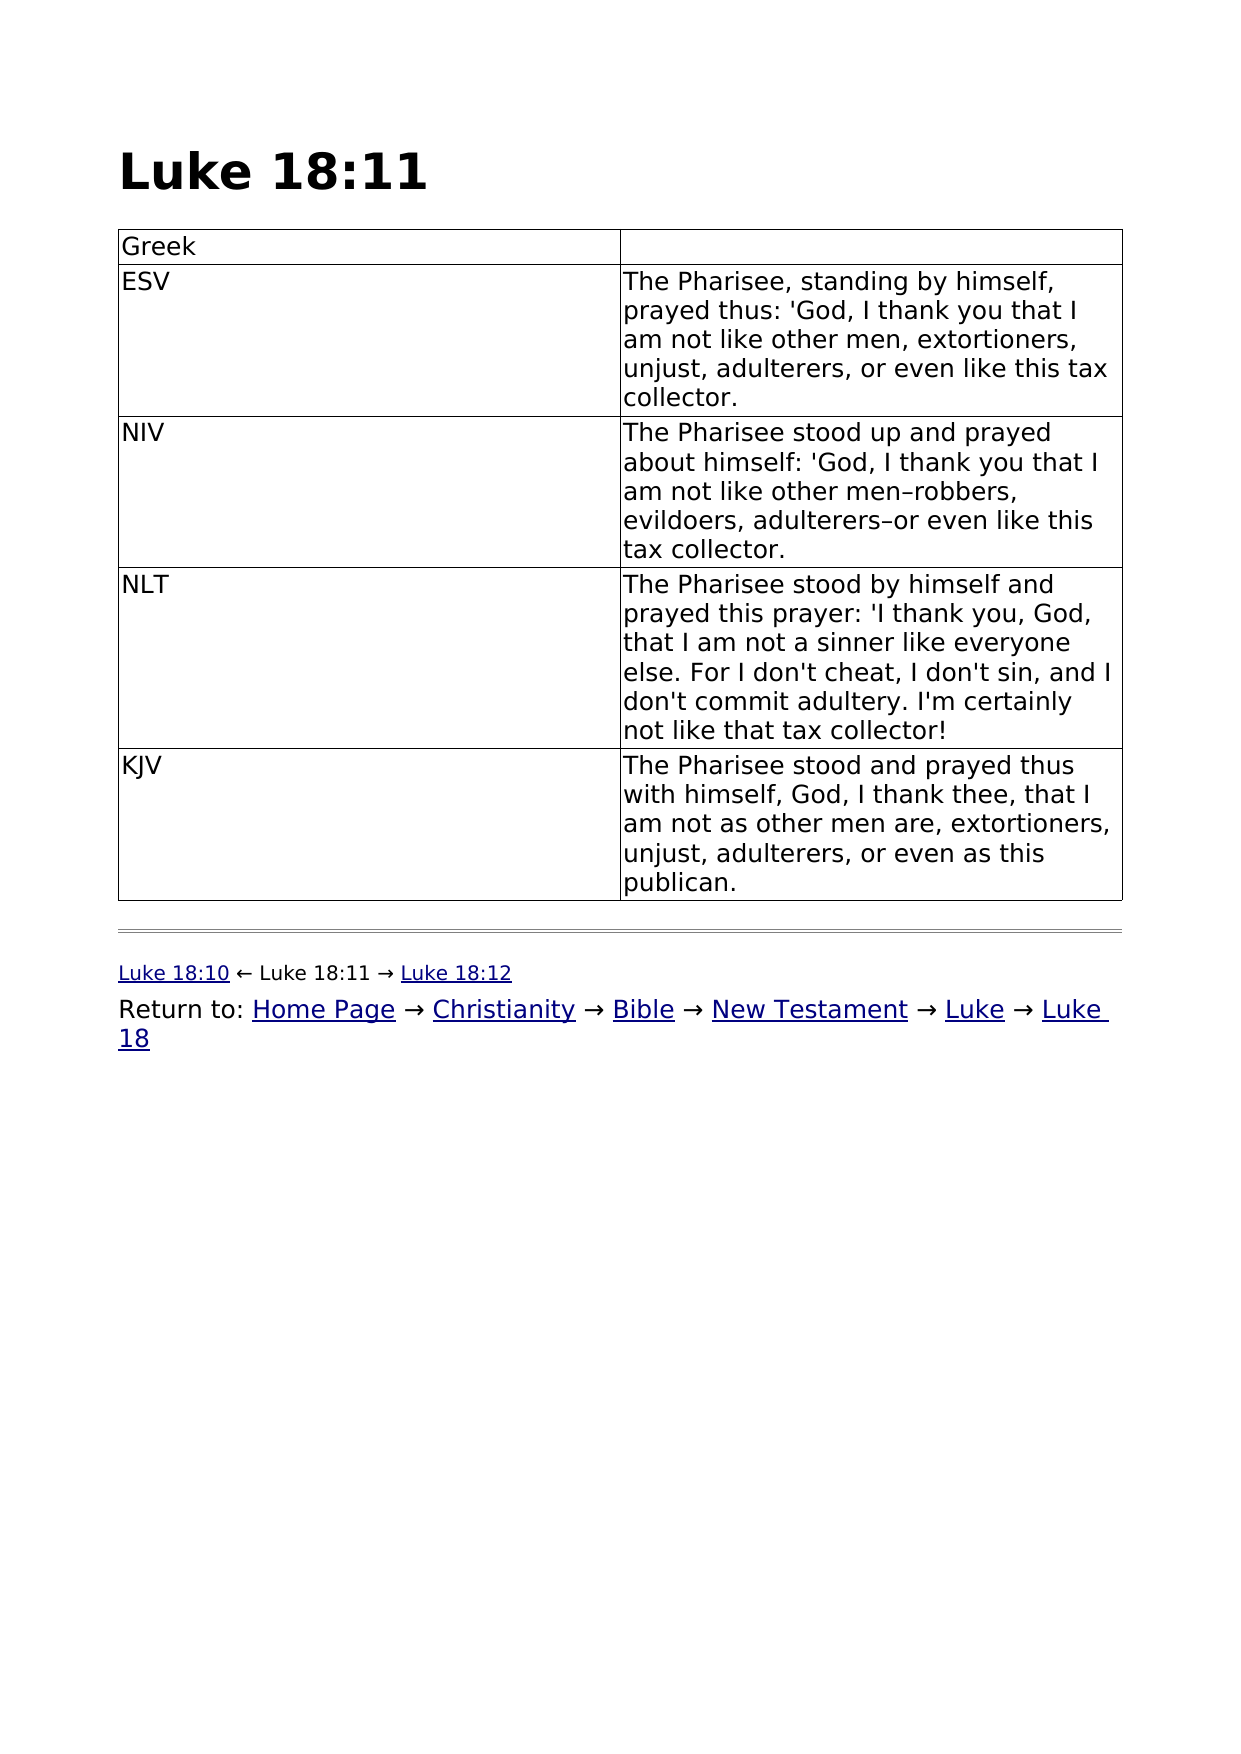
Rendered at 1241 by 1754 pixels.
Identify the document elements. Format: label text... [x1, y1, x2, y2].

table_cell The Pharisee stood up and prayed about himself: 'God, I thank you that I am not like other men–robbers, evildoers, adulterers–or even like this tax collector. [621, 417, 1122, 567]
table_cell NLT [119, 568, 620, 748]
table_cell The Pharisee, standing by himself, prayed thus: 'God, I thank you that I am not like other men, extortioners, unjust, adulterers, or even like this tax collector. [621, 265, 1122, 416]
table_cell The Pharisee stood and prayed thus with himself, God, I thank thee, that I am not as other men are, extortioners, unjust, adulterers, or even as this publican. [621, 749, 1122, 900]
table_cell ESV [119, 265, 620, 416]
table_cell NIV [119, 417, 620, 567]
table_cell KJV [119, 749, 620, 900]
subtitle Luke 18:11 [118, 143, 1122, 201]
table_header [621, 230, 1122, 264]
table_header Greek [119, 230, 620, 264]
text Return to: Home Page → Christianity → Bible → New Testament → Luke → Luke 18 [118, 995, 1122, 1054]
table_cell The Pharisee stood by himself and prayed this prayer: 'I thank you, God, that I am not a sinner like everyone else. For I don't cheat, I don't sin, and I don't commit adultery. I'm certainly not like that tax collector! [621, 568, 1122, 748]
text Luke 18:10 ← Luke 18:11 → Luke 18:12 [118, 961, 1122, 995]
